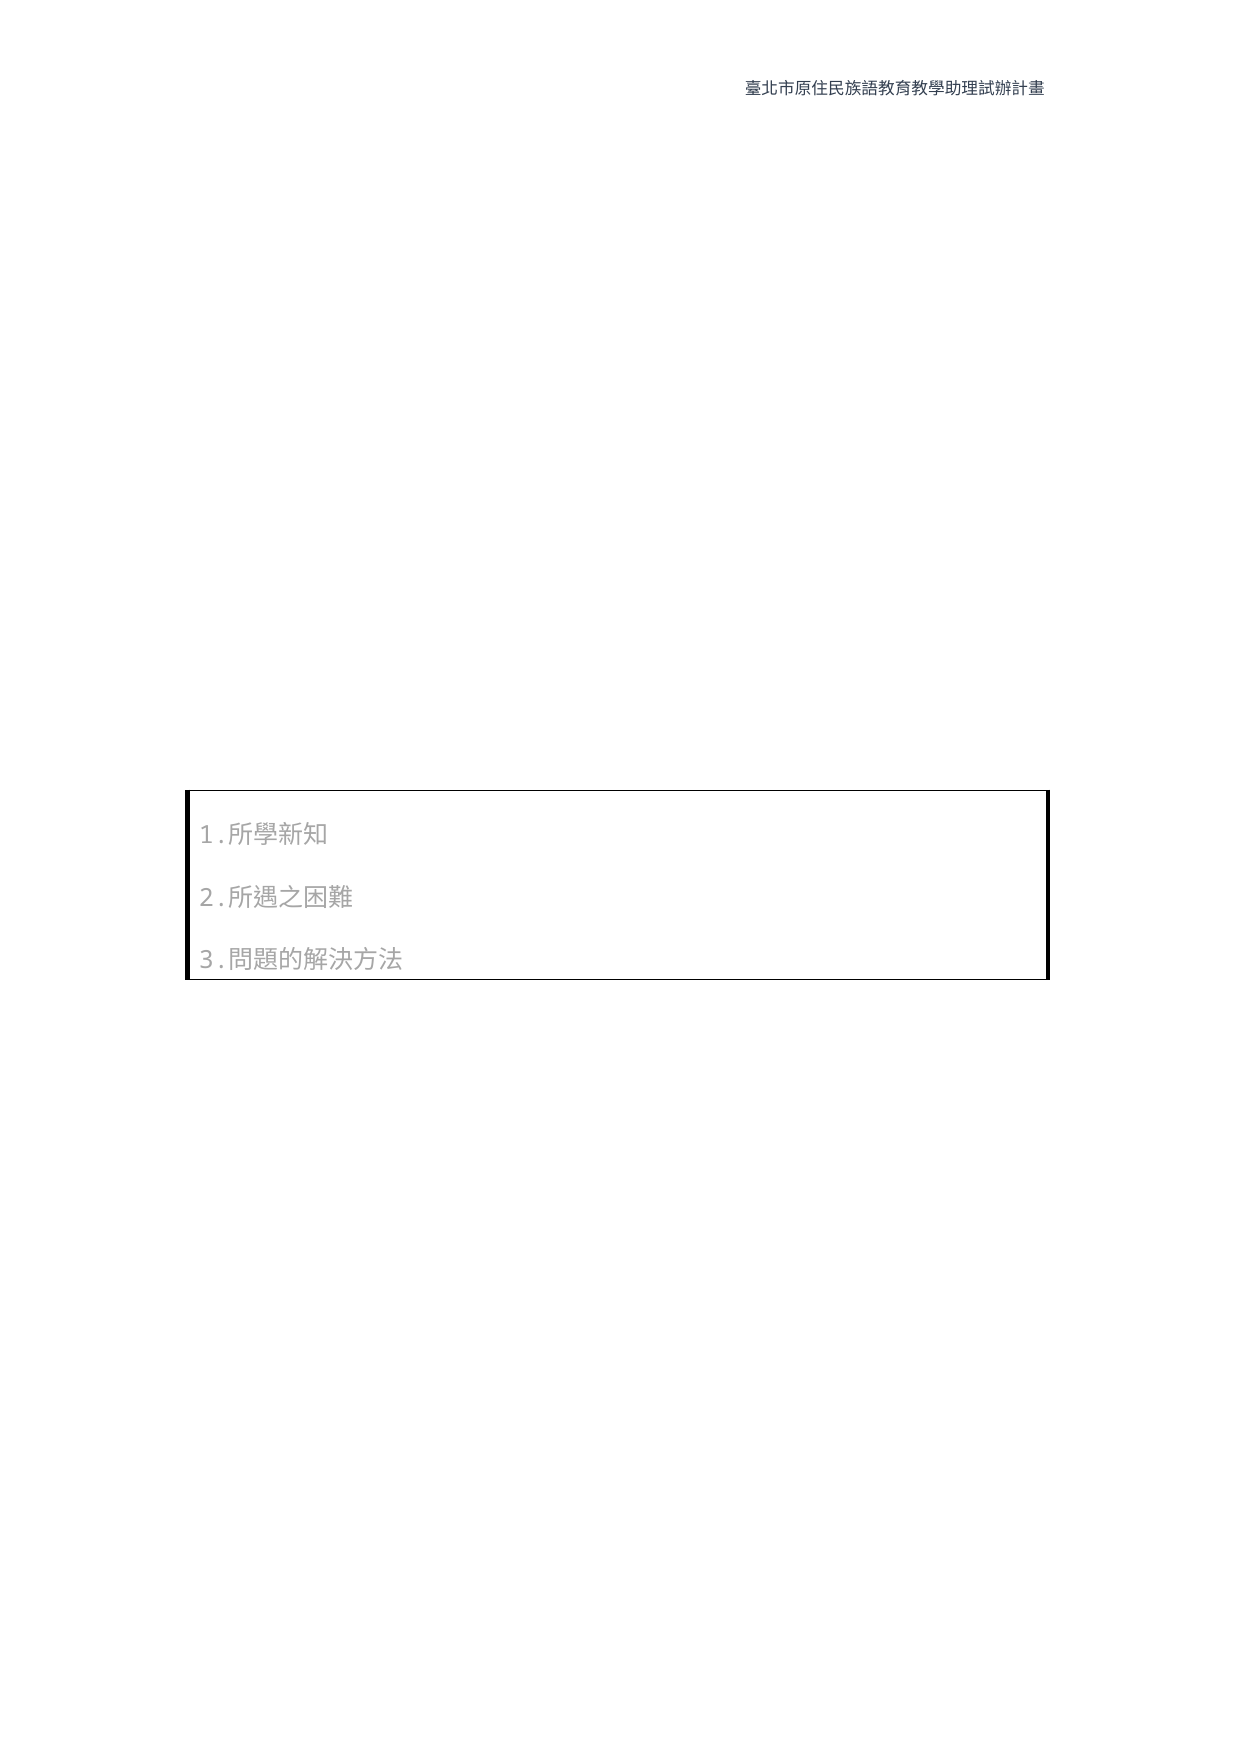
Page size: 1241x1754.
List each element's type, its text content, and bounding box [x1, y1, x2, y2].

table_cell 1.所學新知 2.所遇之困難 3.問題的解決方法 [190, 791, 1046, 978]
